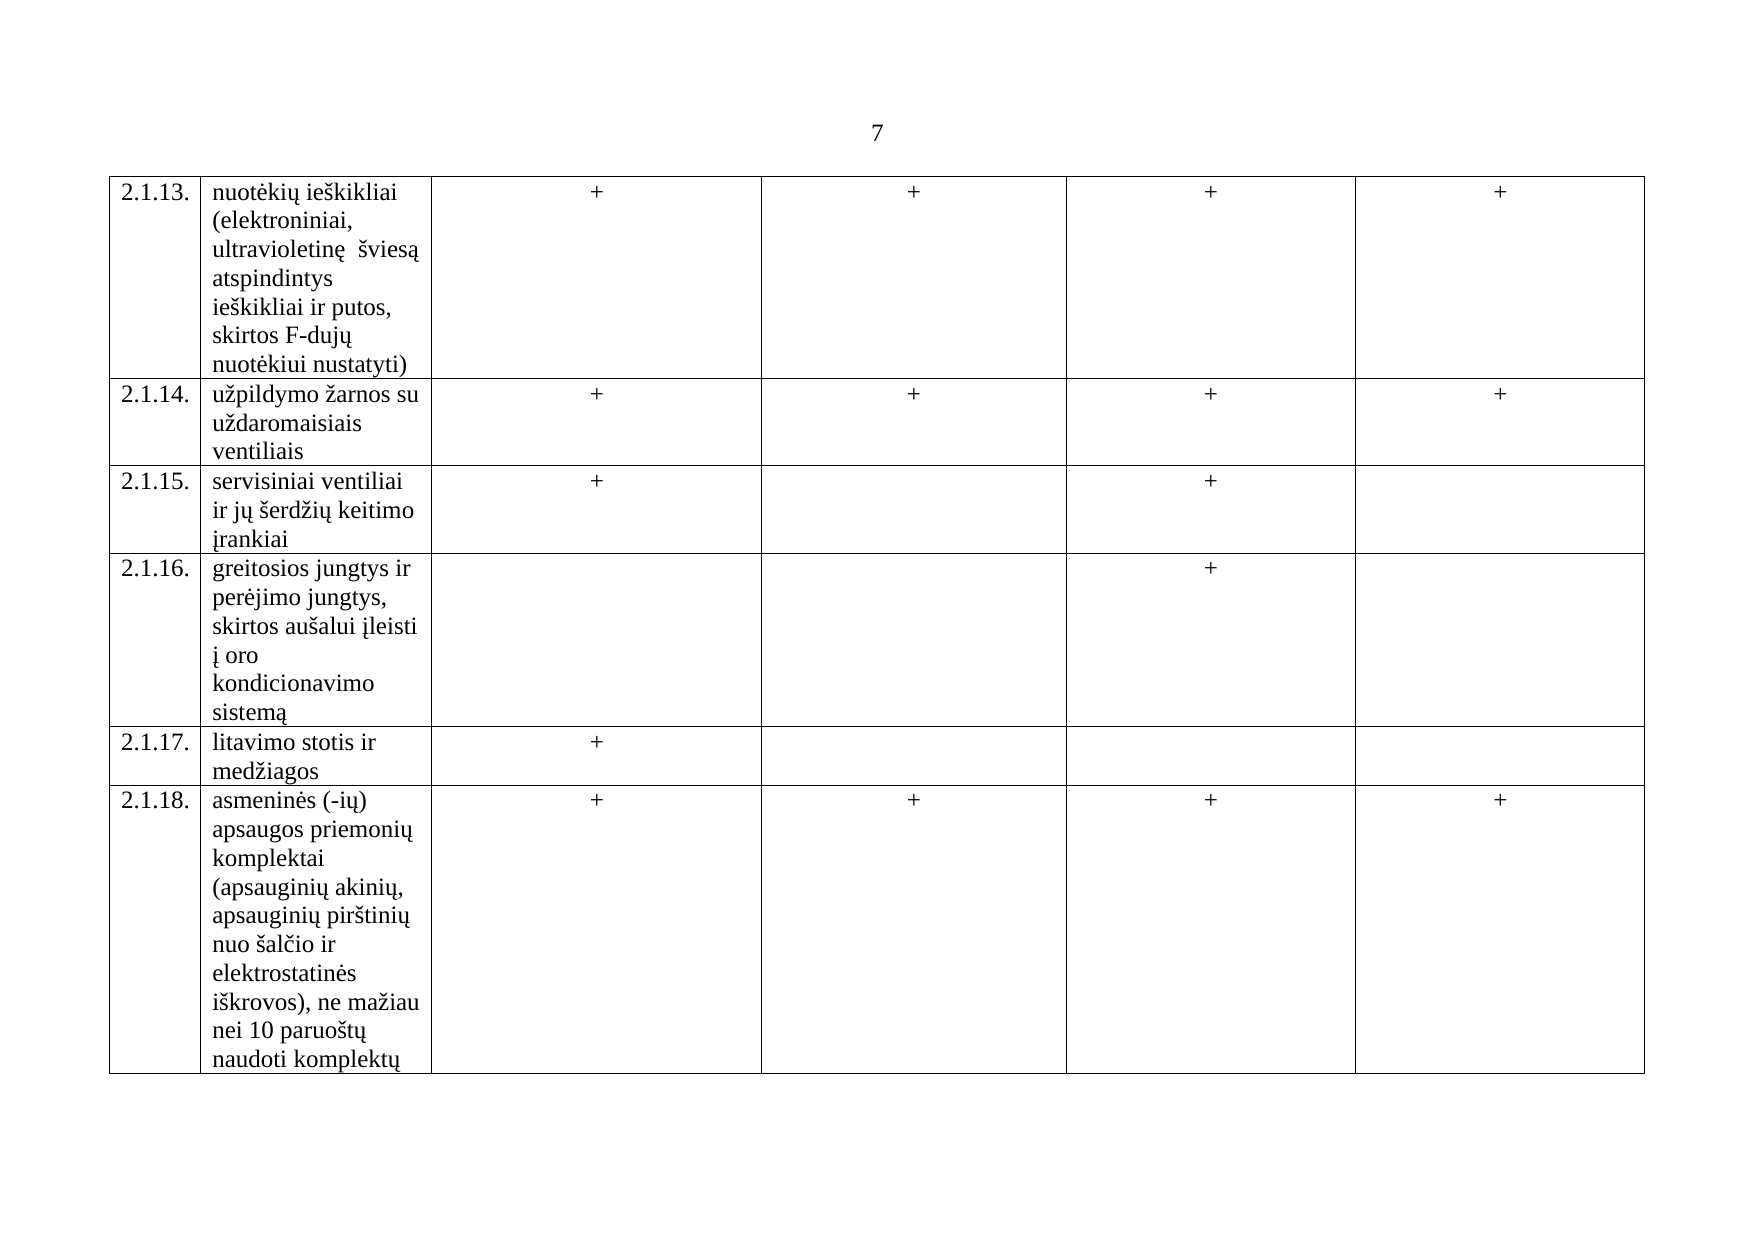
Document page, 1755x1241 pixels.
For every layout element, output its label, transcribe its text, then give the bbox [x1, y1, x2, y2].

table_cell nuotėkių ieškikliai (elektroniniai, ultravioletinę šviesą atspindintys ieškikliai ir putos, skirtos F-dujų nuotėkiui nustatyti) [201, 177, 431, 378]
table_cell [762, 466, 1066, 552]
table_cell 2.1.16. [110, 554, 200, 726]
table_cell 2.1.18. [110, 786, 200, 1073]
table_cell + [432, 379, 761, 465]
table_cell servisiniai ventiliai ir jų šerdžių keitimo įrankiai [201, 466, 431, 552]
table_cell + [1067, 466, 1355, 552]
table_cell + [432, 177, 761, 378]
table_cell + [762, 177, 1066, 378]
table_cell užpildymo žarnos su uždaromaisiais ventiliais [201, 379, 431, 465]
table_cell + [1356, 379, 1644, 465]
table_cell + [1356, 177, 1644, 378]
table_cell + [762, 786, 1066, 1073]
table_cell greitosios jungtys ir perėjimo jungtys, skirtos aušalui įleisti į oro kondicionavimo sistemą [201, 554, 431, 726]
table_cell [432, 554, 761, 726]
table_cell 2.1.14. [110, 379, 200, 465]
table_cell [762, 554, 1066, 726]
table_cell 2.1.13. [110, 177, 200, 378]
table_cell + [432, 466, 761, 552]
table_cell 2.1.17. [110, 727, 200, 784]
table_cell + [432, 727, 761, 784]
table_cell asmeninės (-ių) apsaugos priemonių komplektai (apsauginių akinių, apsauginių pirštinių nuo šalčio ir elektrostatinės iškrovos), ne mažiau nei 10 paruoštų naudoti komplektų [201, 786, 431, 1073]
table_cell + [432, 786, 761, 1073]
table_cell [762, 727, 1066, 784]
table_cell [1356, 727, 1644, 784]
table_cell + [1067, 786, 1355, 1073]
table_cell litavimo stotis ir medžiagos [201, 727, 431, 784]
table_cell + [1067, 379, 1355, 465]
table_cell [1067, 727, 1355, 784]
table_cell + [1067, 554, 1355, 726]
table_cell + [1067, 177, 1355, 378]
table_cell 2.1.15. [110, 466, 200, 552]
table_cell [1356, 466, 1644, 552]
table_cell + [762, 379, 1066, 465]
table_cell + [1356, 786, 1644, 1073]
table_cell [1356, 554, 1644, 726]
